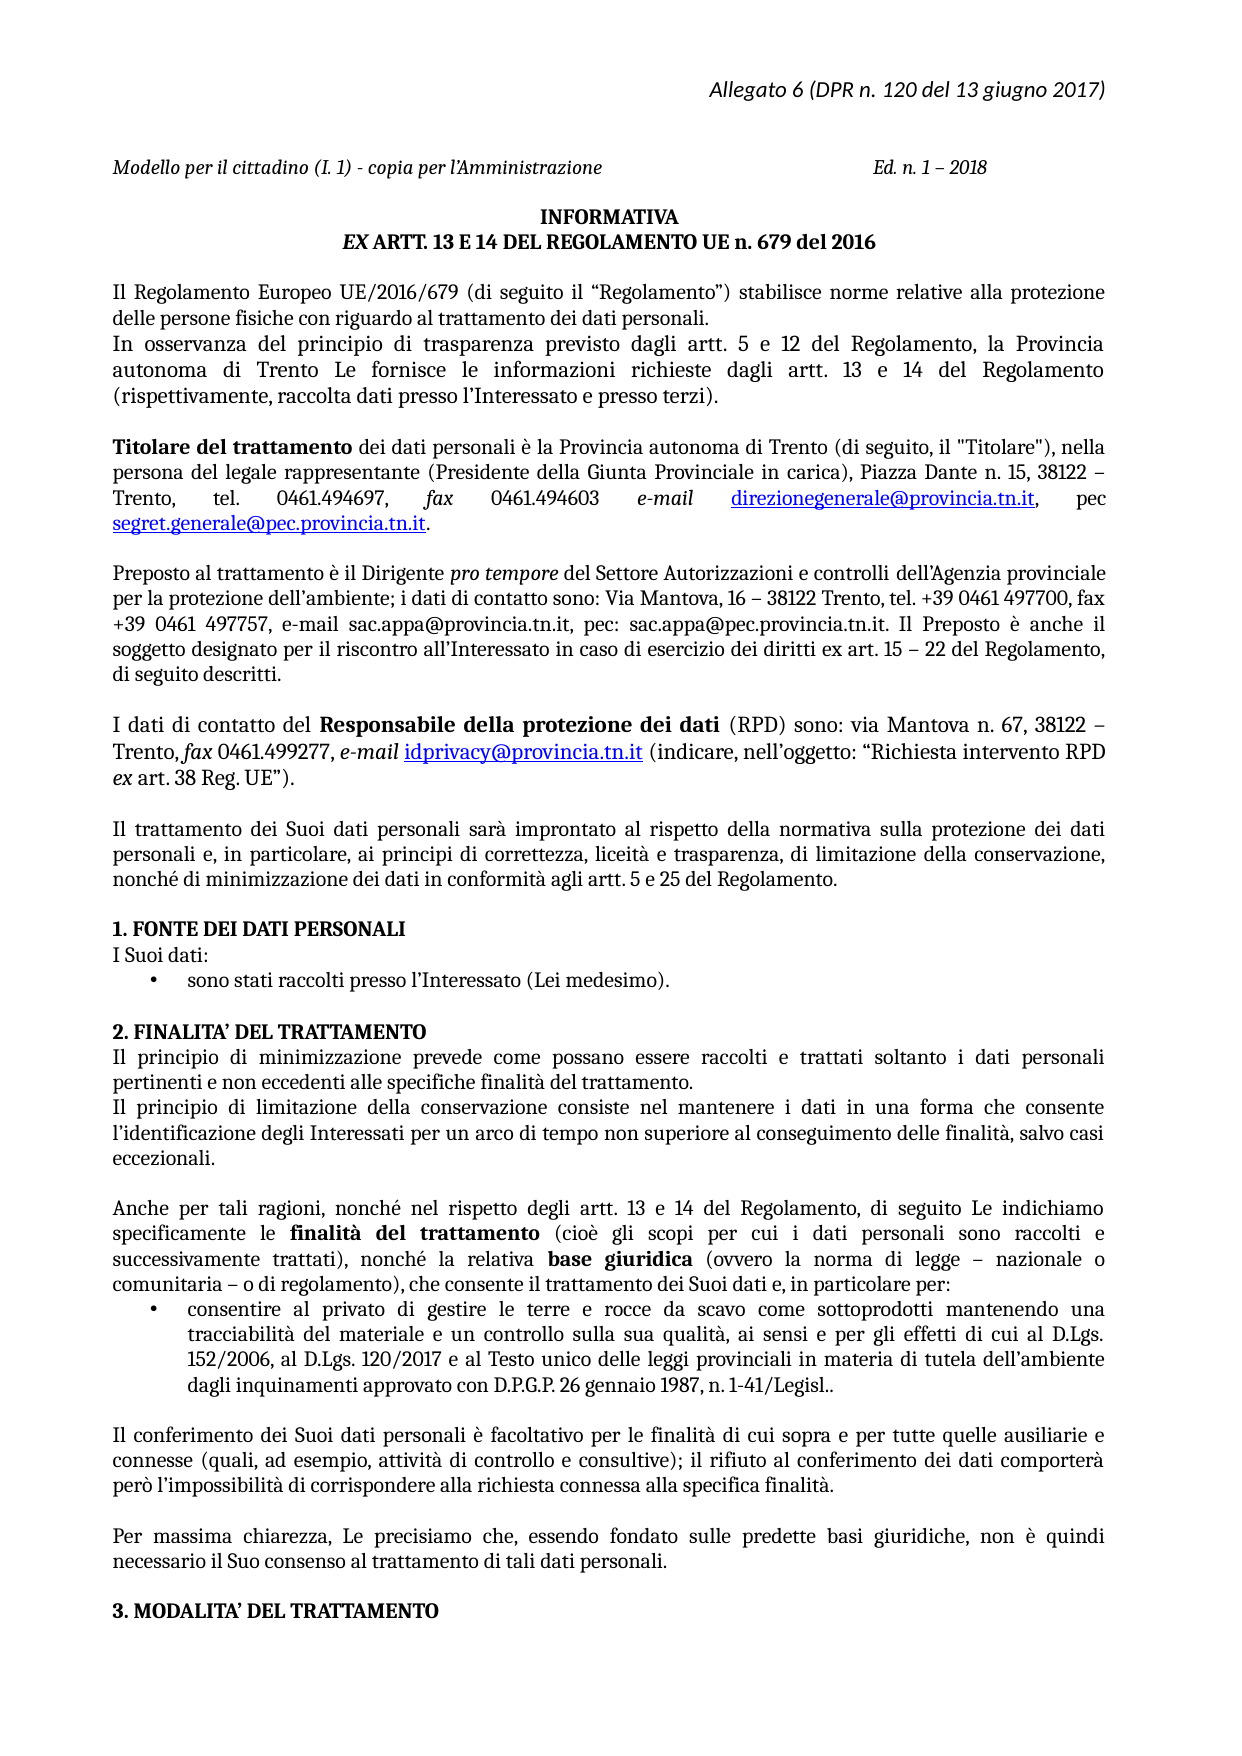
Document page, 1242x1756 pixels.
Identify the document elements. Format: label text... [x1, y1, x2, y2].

text INFORMATIVA [112, 204, 1106, 230]
text Il conferimento dei Suoi dati personali è facoltativo per le finalità di cui sopra e per tutte quelle ausiliarie e connesse (quali, ad esempio, attività di controllo e consultive); il rifiuto al conferimento dei dati comporterà però l’impossibilità di corrispondere alla richiesta connessa alla specifica finalità. [112, 1423, 1106, 1498]
text Anche per tali ragioni, nonché nel rispetto degli artt. 13 e 14 del Regolamento, di seguito Le indichiamo specificamente le finalità del trattamento (cioè gli scopi per cui i dati personali sono raccolti e successivamente trattati), nonché la relativa base giuridica (ovvero la norma di legge – nazionale o comunitaria – o di regolamento), che consente il trattamento dei Suoi dati e, in particolare per: [112, 1196, 1106, 1297]
text Il Regolamento Europeo UE/2016/679 (di seguito il “Regolamento”) stabilisce norme relative alla protezione delle persone fisiche con riguardo al trattamento dei dati personali. [112, 280, 1106, 331]
list sono stati raccolti presso l’Interessato (Lei medesimo). [150, 968, 1106, 993]
text 1. FONTE DEI DATI PERSONALI [112, 917, 1106, 942]
text Il principio di limitazione della conservazione consiste nel mantenere i dati in una forma che consente l’identificazione degli Interessati per un arco di tempo non superiore al conseguimento delle finalità, salvo casi eccezionali. [112, 1095, 1106, 1171]
text I dati di contatto del Responsabile della protezione dei dati (RPD) sono: via Mantova n. 67, 38122 – Trento, fax 0461.499277, e-mail idprivacy@provincia.tn.it (indicare, nell’oggetto: “Richiesta intervento RPD ex art. 38 Reg. UE”). [112, 712, 1106, 791]
text I Suoi dati: [112, 942, 1106, 968]
text Modello per il cittadino (I. 1) - copia per l’Amministrazione Ed. n. 1 – 2018 [112, 155, 1106, 179]
list consentire al privato di gestire le terre e rocce da scavo come sottoprodotti mantenendo una tracciabilità del materiale e un controllo sulla sua qualità, ai sensi e per gli effetti di cui al D.Lgs. 152/2006, al D.Lgs. 120/2017 e al Testo unico delle leggi provinciali in materia di tutela dell’ambiente dagli inquinamenti approvato con D.P.G.P. 26 gennaio 1987, n. 1-41/Legisl.. [150, 1297, 1106, 1398]
text Preposto al trattamento è il Dirigente pro tempore del Settore Autorizzazioni e controlli dell’Agenzia provinciale per la protezione dell’ambiente; i dati di contatto sono: Via Mantova, 16 – 38122 Trento, tel. +39 0461 497700, fax +39 0461 497757, e-mail sac.appa@provincia.tn.it, pec: sac.appa@pec.provincia.tn.it. Il Preposto è anche il soggetto designato per il riscontro all’Interessato in caso di esercizio dei diritti ex art. 15 – 22 del Regolamento, di seguito descritti. [112, 561, 1106, 687]
text EX ARTT. 13 E 14 DEL REGOLAMENTO UE n. 679 del 2016 [112, 230, 1106, 255]
text Il trattamento dei Suoi dati personali sarà improntato al rispetto della normativa sulla protezione dei dati personali e, in particolare, ai principi di correttezza, liceità e trasparenza, di limitazione della conservazione, nonché di minimizzazione dei dati in conformità agli artt. 5 e 25 del Regolamento. [112, 816, 1106, 892]
text Il principio di minimizzazione prevede come possano essere raccolti e trattati soltanto i dati personali pertinenti e non eccedenti alle specifiche finalità del trattamento. [112, 1045, 1106, 1095]
text In osservanza del principio di trasparenza previsto dagli artt. 5 e 12 del Regolamento, la Provincia autonoma di Trento Le fornisce le informazioni richieste dagli artt. 13 e 14 del Regolamento (rispettivamente, raccolta dati presso l’Interessato e presso terzi). [112, 331, 1106, 409]
text 3. MODALITA’ DEL TRATTAMENTO [112, 1599, 1106, 1624]
text Per massima chiarezza, Le precisiamo che, essendo fondato sulle predette basi giuridiche, non è quindi necessario il Suo consenso al trattamento di tali dati personali. [112, 1524, 1106, 1574]
text 2. FINALITA’ DEL TRATTAMENTO [112, 1019, 1106, 1045]
text Titolare del trattamento dei dati personali è la Provincia autonoma di Trento (di seguito, il "Titolare"), nella persona del legale rappresentante (Presidente della Giunta Provinciale in carica), Piazza Dante n. 15, 38122 – Trento, tel. 0461.494697, fax 0461.494603 e-mail direzionegenerale@provincia.tn.it, pec segret.generale@pec.provincia.tn.it. [112, 435, 1106, 536]
